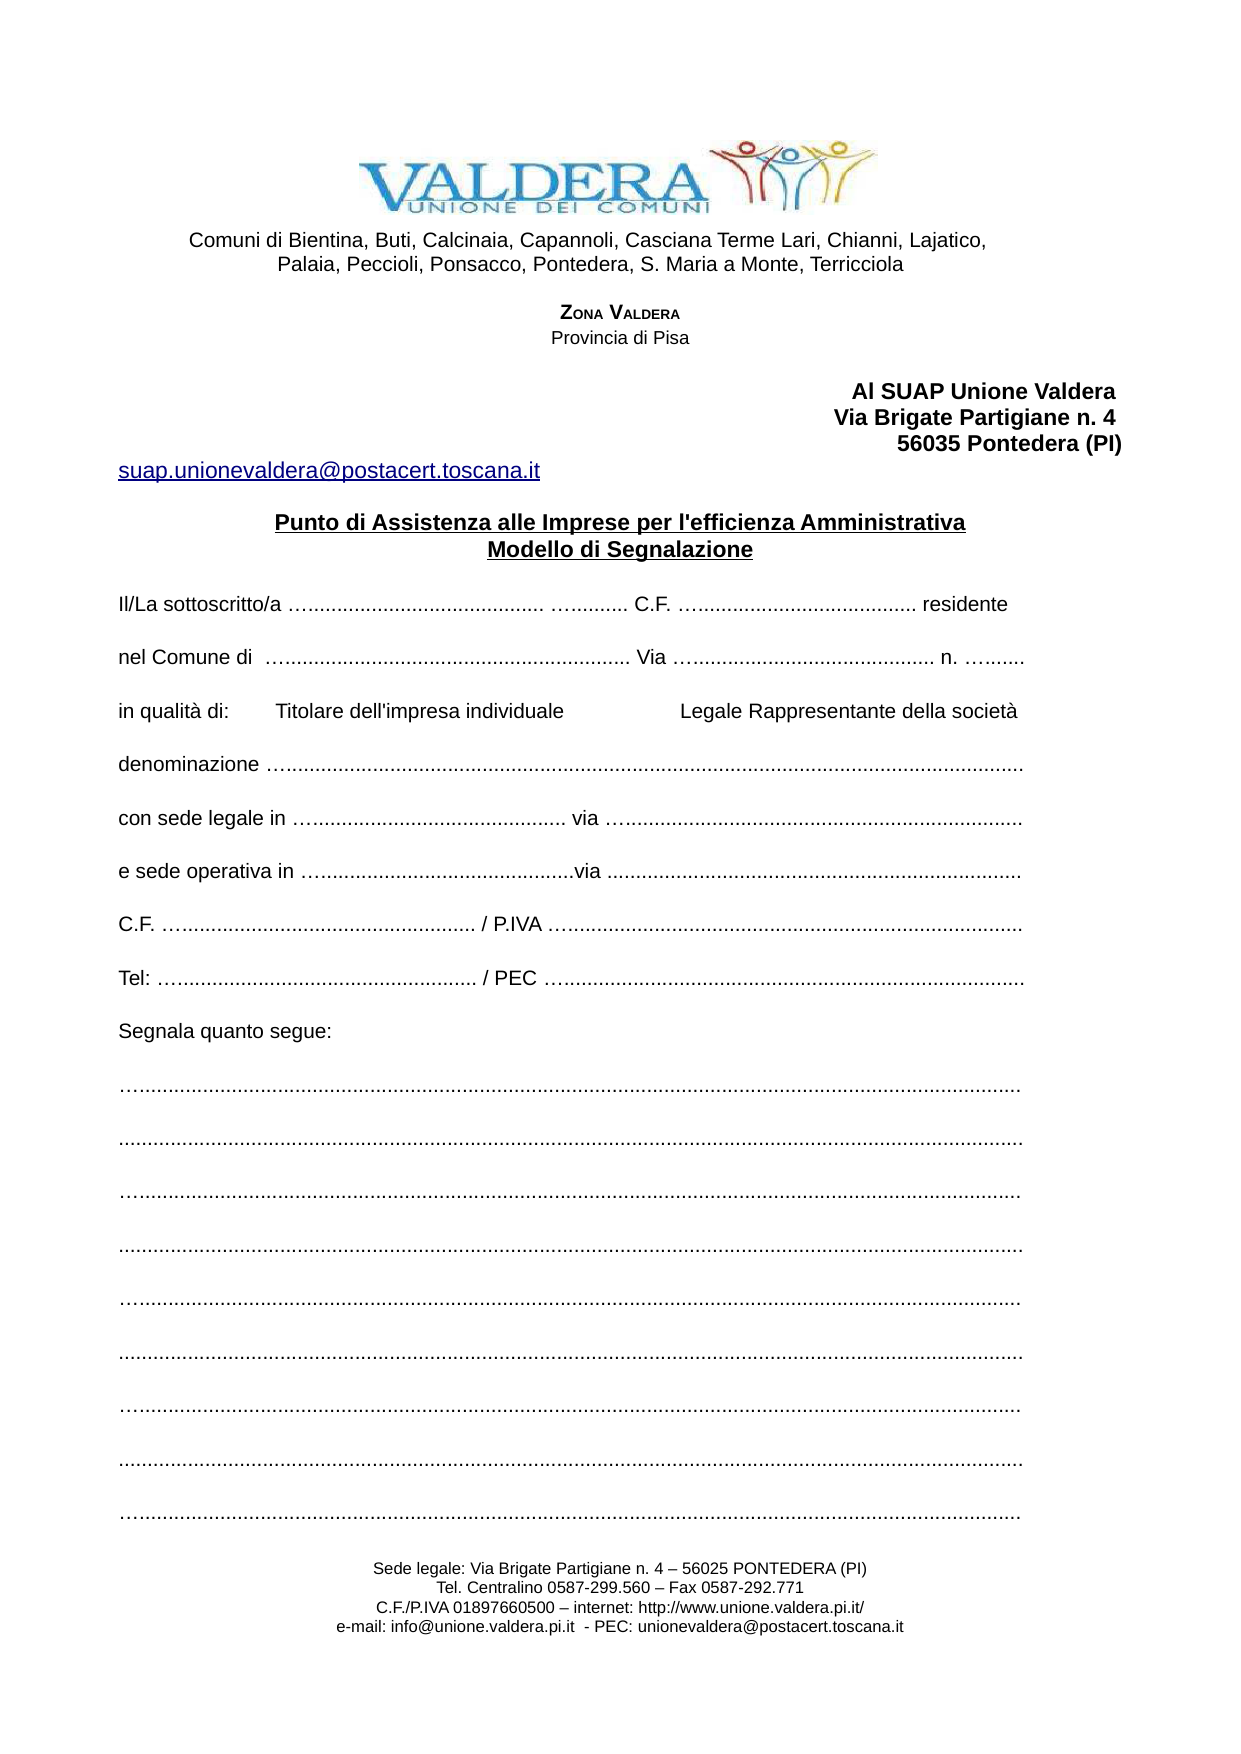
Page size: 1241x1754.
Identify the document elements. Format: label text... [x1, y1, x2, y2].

text ............................................................................................................................................................. [118, 1233, 1122, 1257]
text Modello di Segnalazione [118, 536, 1122, 562]
text 56035 Pontedera (PI) [118, 430, 1122, 457]
text nel Comune di …............................................................ Via ….......................................... n. …....... [118, 645, 1122, 669]
text e sede operativa in …............................................via ........................................................................ [118, 859, 1122, 883]
text …......................................................................................................................................................... [118, 1286, 1122, 1310]
text in qualità di: ͏ Titolare dell'impresa individuale ͏ Legale Rappresentante della società [118, 698, 1122, 722]
text ............................................................................................................................................................. [118, 1126, 1122, 1150]
text Tel: ….................................................... / PEC …................................................................................ [118, 966, 1122, 989]
text Via Brigate Partigiane n. 4 [118, 404, 1122, 430]
text denominazione …................................................................................................................................ [118, 752, 1122, 776]
text Il/La sottoscritto/a …......................................... ….......... C.F. …...................................... residente [118, 592, 1122, 616]
text …......................................................................................................................................................... [118, 1179, 1122, 1203]
text …......................................................................................................................................................... [118, 1393, 1122, 1417]
text Al SUAP Unione Valdera [118, 378, 1122, 404]
text C.F. …................................................... / P.IVA …............................................................................... [118, 912, 1122, 936]
text ............................................................................................................................................................. [118, 1340, 1122, 1364]
text Punto di Assistenza alle Imprese per l'efficienza Amministrativa [118, 509, 1122, 536]
text …......................................................................................................................................................... [118, 1500, 1122, 1524]
text con sede legale in …............................................ via …..................................................................... [118, 805, 1122, 829]
text ............................................................................................................................................................. [118, 1447, 1122, 1471]
text …......................................................................................................................................................... [118, 1072, 1122, 1096]
text Segnala quanto segue: [118, 1019, 1122, 1043]
text suap.unionevaldera@postacert.toscana.it [118, 457, 1122, 483]
